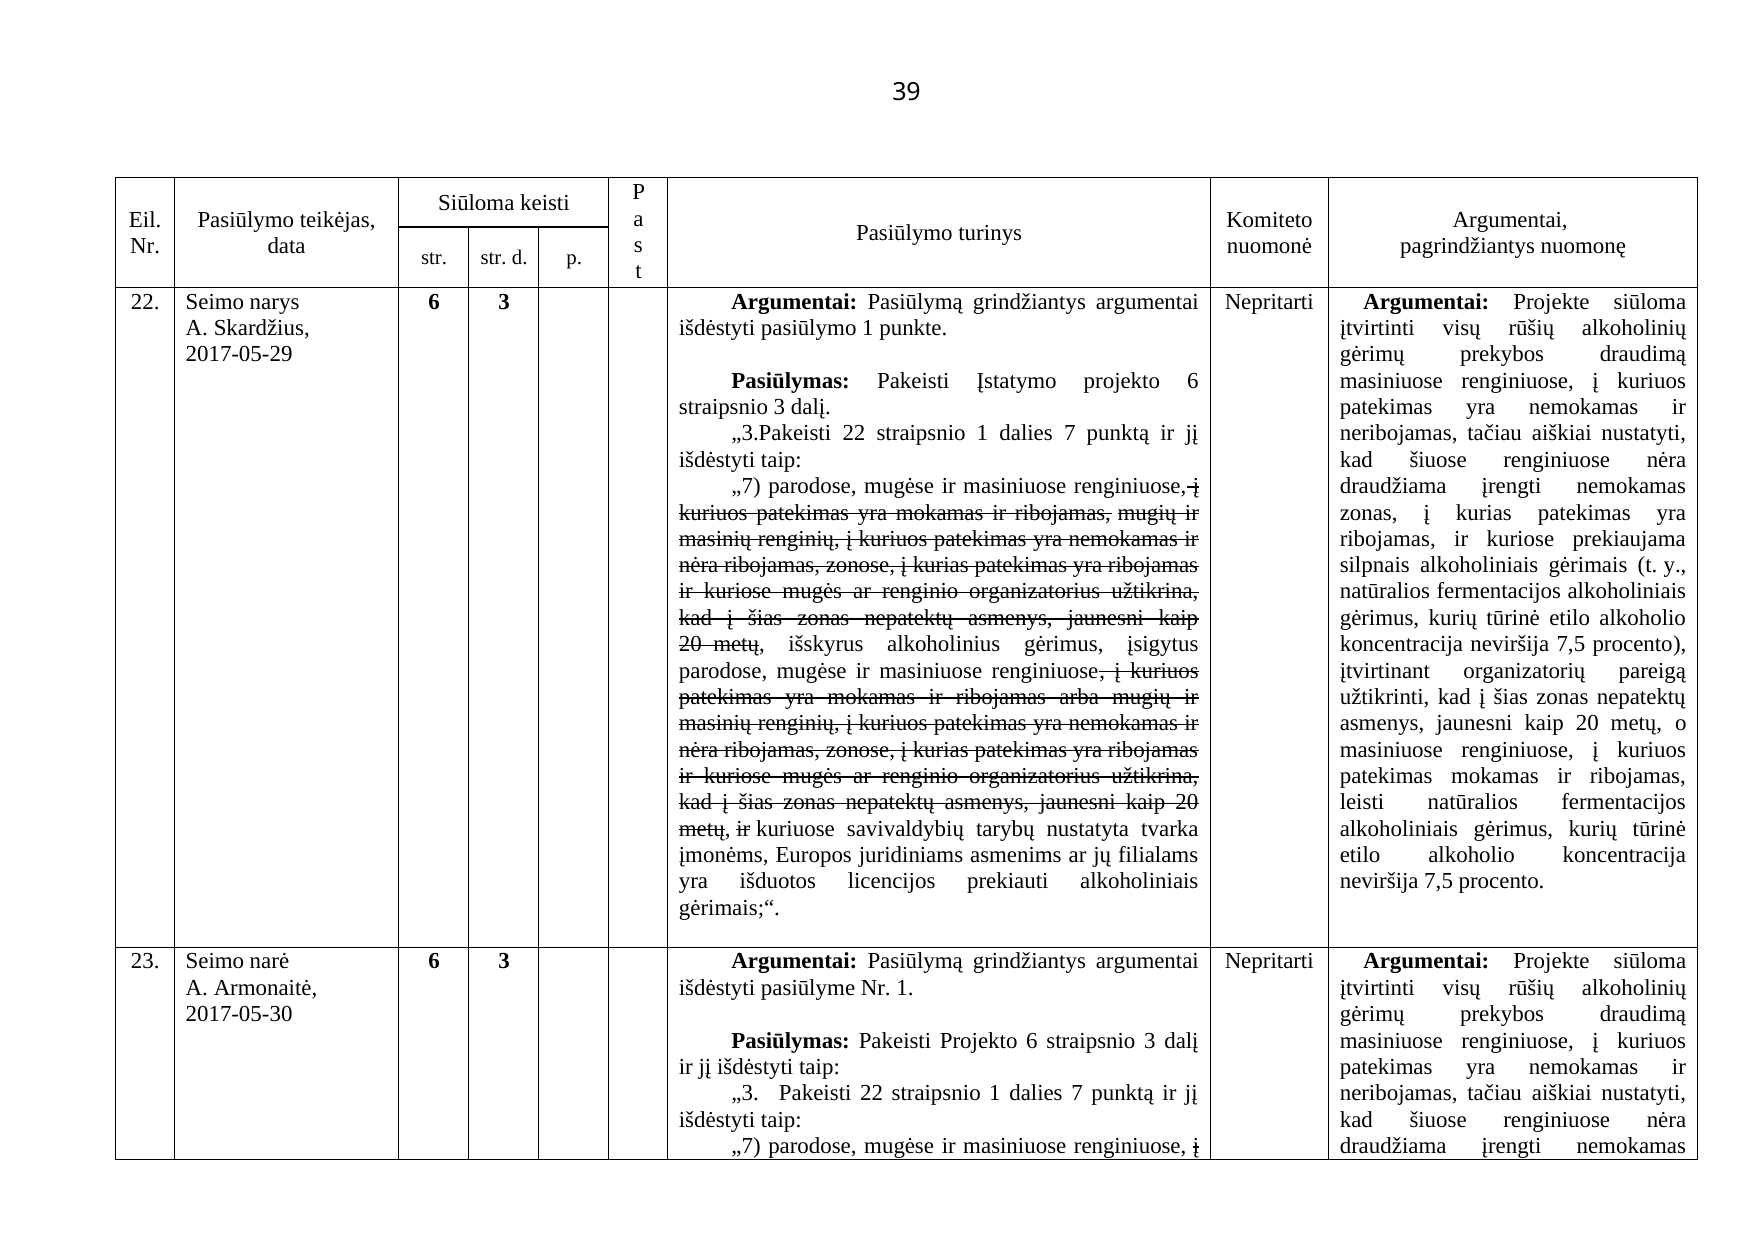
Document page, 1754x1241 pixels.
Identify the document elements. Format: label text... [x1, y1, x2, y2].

table_cell 23. [116, 948, 174, 1158]
table_header Pastabos [609, 178, 667, 287]
table_header Eil. Nr. [116, 178, 174, 287]
table_cell [539, 288, 608, 947]
table_cell 6 [399, 288, 468, 947]
table_cell Nepritarti [1211, 288, 1328, 947]
table_cell str. d. [469, 228, 538, 287]
table_cell 3 [469, 288, 538, 947]
table_header Argumentai, pagrindžiantys nuomonę [1329, 178, 1697, 287]
table_cell str. [399, 228, 468, 287]
table_cell [539, 948, 608, 1158]
table_cell [609, 288, 667, 947]
table_cell 3 [469, 948, 538, 1158]
table_header Pasiūlymo teikėjas, data [175, 178, 398, 287]
table_cell [609, 948, 667, 1158]
table_header Komiteto nuomonė [1211, 178, 1328, 287]
table_cell Argumentai: Projekte siūloma įtvirtinti visų rūšių alkoholinių gėrimų prekybos draudimą masiniuose renginiuose, į kuriuos patekimas yra nemokamas ir neribojamas, tačiau aiškiai nustatyti, kad šiuose renginiuose nėra draudžiama įrengti nemokamas zonas, į kurias patekimas yra ribojamas, ir kuriose prekiaujama silpnais alkoholiniais gėrimais (t. y., natūralios fermentacijos alkoholiniais gėrimus, kurių tūrinė etilo alkoholio koncentracija neviršija 7,5 procento), įtvirtinant organizatorių pareigą užtikrinti, kad į šias zonas nepatektų asmenys, jaunesni kaip 20 metų, o masiniuose renginiuose, į kuriuos patekimas mokamas ir ribojamas, leisti natūralios fermentacijos alkoholiniais gėrimus, kurių tūrinė etilo alkoholio koncentracija neviršija 7,5 procento. [1329, 288, 1697, 947]
table_cell Seimo narys A. Skardžius, 2017-05-29 [175, 288, 398, 947]
table_cell 22. [116, 288, 174, 947]
table_cell p. [539, 228, 608, 287]
table_cell Argumentai: Projekte siūloma įtvirtinti visų rūšių alkoholinių gėrimų prekybos draudimą masiniuose renginiuose, į kuriuos patekimas yra nemokamas ir neribojamas, tačiau aiškiai nustatyti, kad šiuose renginiuose nėra draudžiama įrengti nemokamas [1329, 948, 1697, 1158]
table_cell Nepritarti [1211, 948, 1328, 1158]
table_header Pasiūlymo turinys [668, 178, 1210, 287]
table_header Siūloma keisti [399, 178, 608, 226]
table_cell Seimo narė A. Armonaitė, 2017-05-30 [175, 948, 398, 1158]
table_cell 6 [399, 948, 468, 1158]
